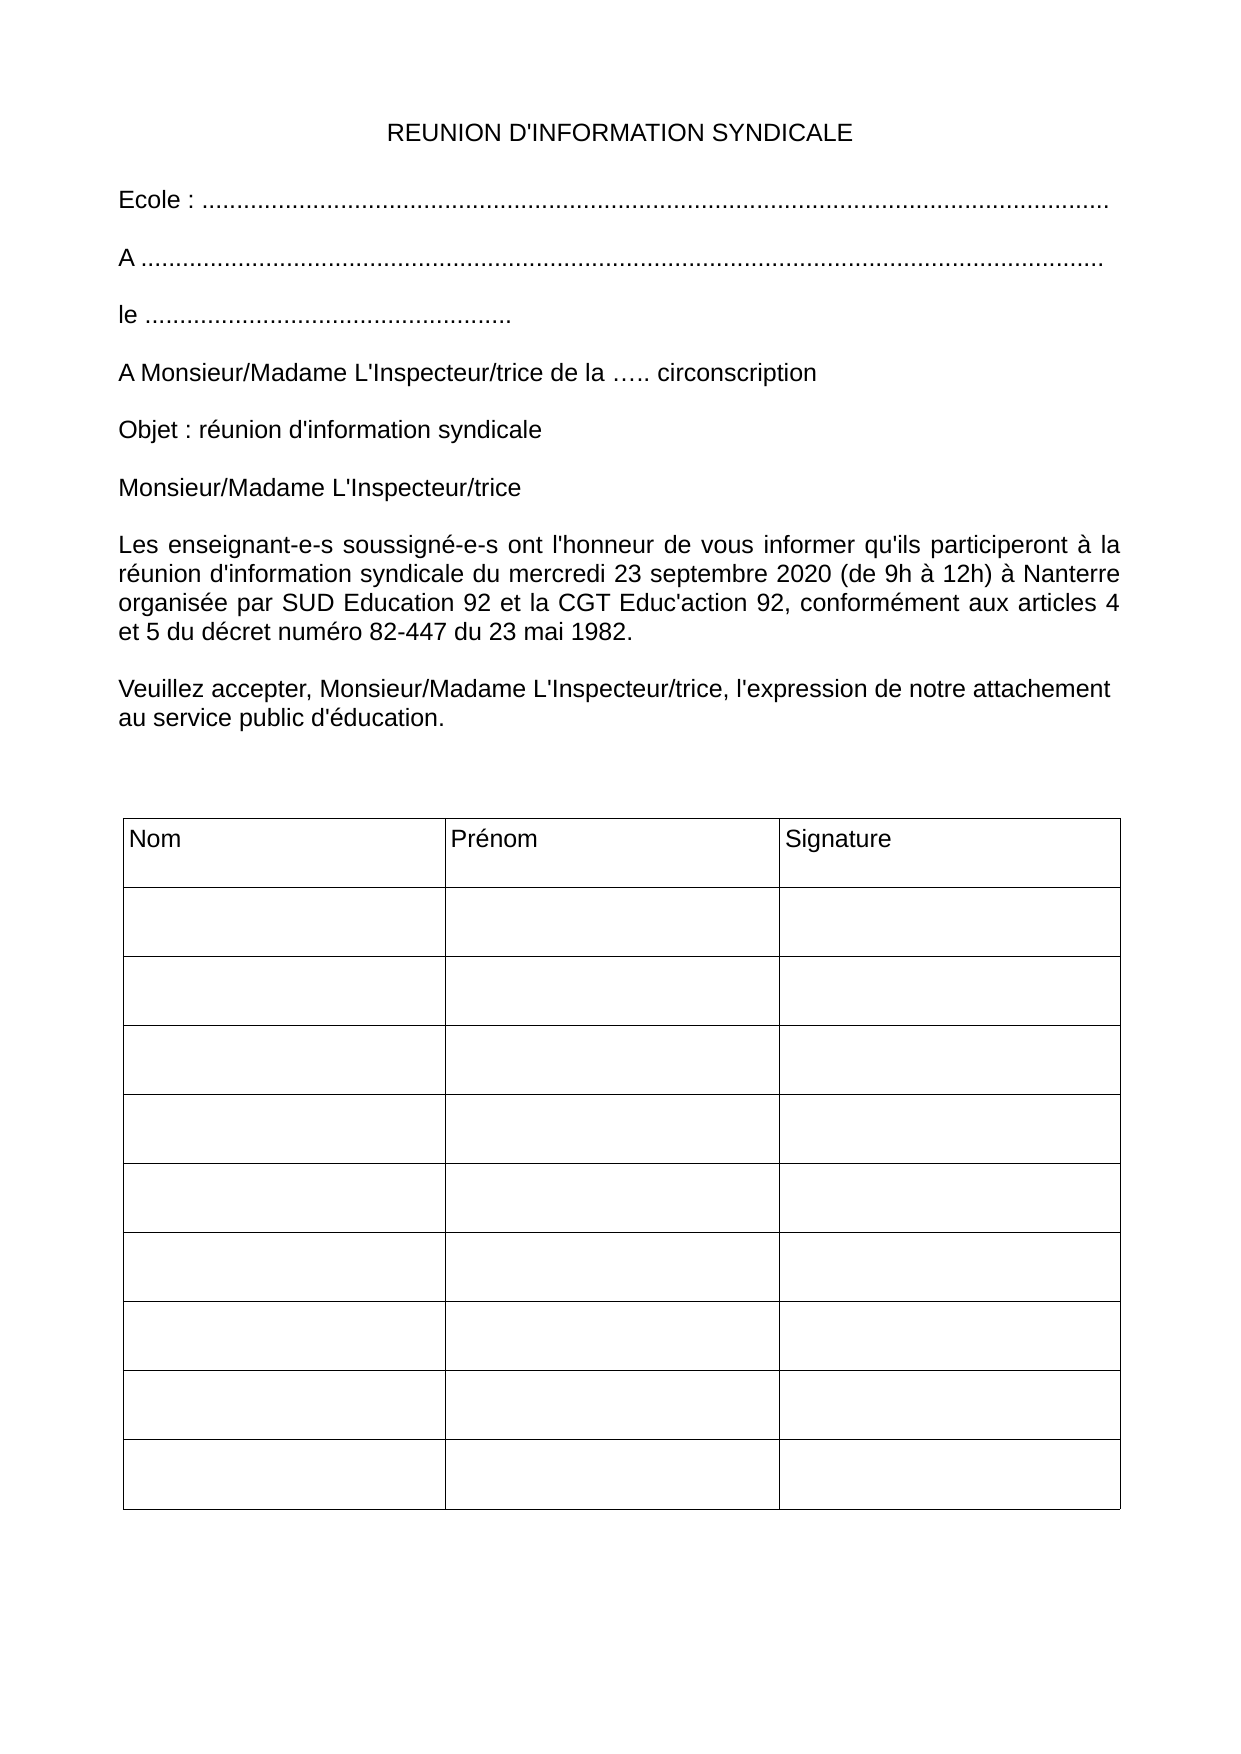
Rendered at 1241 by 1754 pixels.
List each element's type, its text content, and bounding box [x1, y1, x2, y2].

table_cell [780, 1026, 1120, 1094]
table_cell [780, 957, 1120, 1025]
text Veuillez accepter, Monsieur/Madame L'Inspecteur/trice, l'expression de notre attachement [118, 674, 1122, 703]
table_header Nom [124, 819, 445, 887]
table_cell [780, 1371, 1120, 1439]
table_cell [446, 1302, 779, 1370]
table_cell [780, 1440, 1120, 1508]
table_cell [124, 1164, 445, 1232]
table_cell [780, 1164, 1120, 1232]
table_cell [124, 1233, 445, 1301]
text Les enseignant-e-s soussigné-e-s ont l'honneur de vous informer qu'ils participeront à la réunion d'information syndicale du mercredi 23 septembre 2020 (de 9h à 12h) à Nanterre organisée par SUD Education 92 et la CGT Educ'action 92, conformément aux articles 4 et 5 du décret numéro 82-447 du 23 mai 1982. [118, 530, 1122, 645]
table_cell [446, 1233, 779, 1301]
table_header Prénom [446, 819, 779, 887]
text Objet : réunion d'information syndicale [118, 415, 1122, 444]
table_cell [446, 957, 779, 1025]
table_cell [124, 1440, 445, 1508]
table_cell [124, 1026, 445, 1094]
table_cell [446, 1095, 779, 1163]
table_cell [780, 1233, 1120, 1301]
table_cell [124, 1371, 445, 1439]
text Monsieur/Madame L'Inspecteur/trice [118, 473, 1122, 502]
table_cell [780, 1095, 1120, 1163]
table_cell [124, 888, 445, 956]
table_cell [446, 1164, 779, 1232]
text REUNION D'INFORMATION SYNDICALE [118, 118, 1122, 147]
table_cell [446, 1026, 779, 1094]
table_cell [780, 888, 1120, 956]
table_cell [446, 888, 779, 956]
table_cell [780, 1302, 1120, 1370]
text A ........................................................................................................................................... [118, 243, 1122, 272]
table_cell [446, 1371, 779, 1439]
text le ..................................................... [118, 300, 1122, 329]
table_header Signature [780, 819, 1120, 887]
text A Monsieur/Madame L'Inspecteur/trice de la ….. circonscription [118, 358, 1122, 387]
text Ecole : ................................................................................................................................... [118, 185, 1122, 214]
text au service public d'éducation. [118, 703, 1122, 732]
table_cell [124, 1302, 445, 1370]
table_cell [124, 1095, 445, 1163]
table_cell [124, 957, 445, 1025]
table_cell [446, 1440, 779, 1508]
